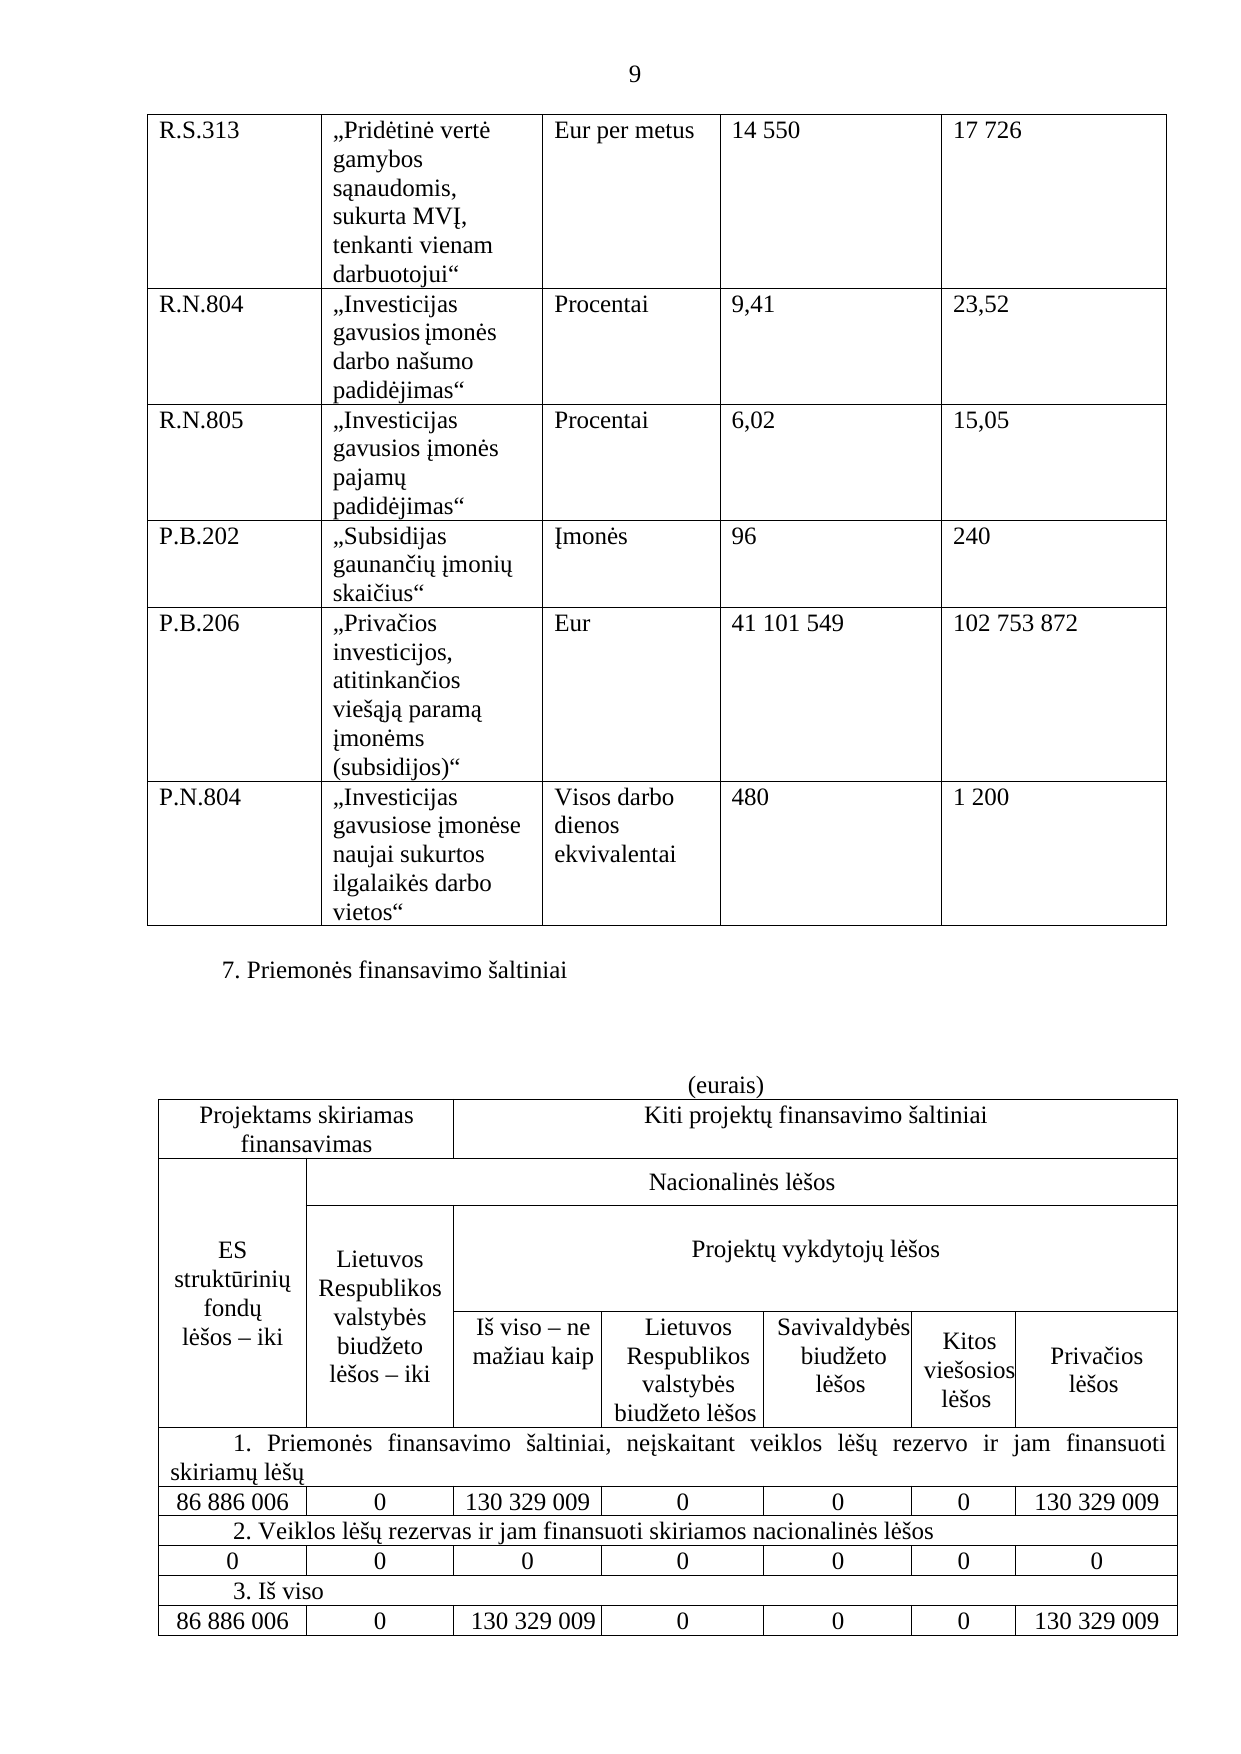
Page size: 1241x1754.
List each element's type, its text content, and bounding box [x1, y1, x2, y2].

table_cell 23,52 [942, 289, 1166, 404]
table_cell 0 [764, 1606, 911, 1634]
table_cell 240 [942, 521, 1166, 607]
table_cell „Privačios investicijos, atitinkančios viešąją paramą įmonėms (subsidijos)“ [322, 608, 542, 781]
table_cell 0 [307, 1546, 453, 1575]
table_cell 130 329 009 [454, 1487, 601, 1515]
table_cell 41 101 549 [721, 608, 941, 781]
table_cell Projektų vykdytojų lėšos [454, 1206, 1177, 1311]
table_cell R.N.805 [148, 405, 321, 520]
table_header Kiti projektų finansavimo šaltiniai [454, 1100, 1177, 1157]
table_cell 0 [602, 1546, 763, 1575]
table_cell 96 [721, 521, 941, 607]
table_cell „Investicijas gavusios įmonės pajamų padidėjimas“ [322, 405, 542, 520]
table_cell 1 200 [942, 782, 1166, 925]
table_cell P.B.202 [148, 521, 321, 607]
table_cell 0 [602, 1606, 763, 1634]
table_cell 14 550 [721, 115, 941, 288]
table_cell Procentai [543, 289, 720, 404]
table_cell 9,41 [721, 289, 941, 404]
table_cell Procentai [543, 405, 720, 520]
text (eurais) [688, 1013, 844, 1099]
table_cell Lietuvos Respublikos valstybės biudžeto lėšos [602, 1312, 763, 1427]
table_cell 0 [602, 1487, 763, 1515]
table_cell 17 726 [942, 115, 1166, 288]
table_cell 130 329 009 [454, 1606, 601, 1634]
table_cell Visos darbo dienos ekvivalentai [543, 782, 720, 925]
table_cell 0 [454, 1546, 601, 1575]
table_cell Iš viso – ne mažiau kaip [454, 1312, 601, 1427]
table_cell „Subsidijas gaunančių įmonių skaičius“ [322, 521, 542, 607]
table_cell 15,05 [942, 405, 1166, 520]
table_cell 102 753 872 [942, 608, 1166, 781]
table_cell R.S.313 [148, 115, 321, 288]
table_cell 0 [307, 1606, 453, 1634]
table_cell 0 [159, 1546, 306, 1575]
table_cell Savivaldybės biudžeto lėšos [764, 1312, 911, 1427]
table_cell 0 [912, 1606, 1015, 1634]
text 7. Priemonės finansavimo šaltiniai [222, 955, 1122, 984]
table_cell 0 [912, 1487, 1015, 1515]
table_cell 0 [1016, 1546, 1177, 1575]
table_cell 130 329 009 [1016, 1606, 1177, 1634]
table_cell 480 [721, 782, 941, 925]
table_cell 0 [307, 1487, 453, 1515]
table_cell 6,02 [721, 405, 941, 520]
table_cell Eur [543, 608, 720, 781]
table_cell P.B.206 [148, 608, 321, 781]
table_cell 86 886 006 [159, 1487, 306, 1515]
table_cell ES struktūrinių fondų lėšos – iki [159, 1159, 306, 1427]
table_cell Įmonės [543, 521, 720, 607]
table_cell Nacionalinės lėšos [307, 1159, 1177, 1205]
table_cell 3. Iš viso [159, 1576, 1177, 1605]
table_cell R.N.804 [148, 289, 321, 404]
table_cell 1. Priemonės finansavimo šaltiniai, neįskaitant veiklos lėšų rezervo ir jam finansuoti skiriamų lėšų [159, 1428, 1177, 1486]
table_cell 130 329 009 [1016, 1487, 1177, 1515]
table_cell 0 [764, 1546, 911, 1575]
table_cell „Investicijas gavusiose įmonėse naujai sukurtos ilgalaikės darbo vietos“ [322, 782, 542, 925]
table_header Projektams skiriamas finansavimas [159, 1100, 453, 1157]
table_cell P.N.804 [148, 782, 321, 925]
table_cell 0 [764, 1487, 911, 1515]
table_cell „Investicijas gavusios įmonės darbo našumo padidėjimas“ [322, 289, 542, 404]
table_cell Lietuvos Respublikos valstybės biudžeto lėšos – iki [307, 1206, 453, 1427]
table_cell 0 [912, 1546, 1015, 1575]
table_cell Eur per metus [543, 115, 720, 288]
table_cell 86 886 006 [159, 1606, 306, 1634]
table_cell Kitos viešosios lėšos [912, 1312, 1015, 1427]
table_cell „Pridėtinė vertė gamybos sąnaudomis, sukurta MVĮ, tenkanti vienam darbuotojui“ [322, 115, 542, 288]
table_cell Privačios lėšos [1016, 1312, 1177, 1427]
table_cell 2. Veiklos lėšų rezervas ir jam finansuoti skiriamos nacionalinės lėšos [159, 1516, 1177, 1545]
